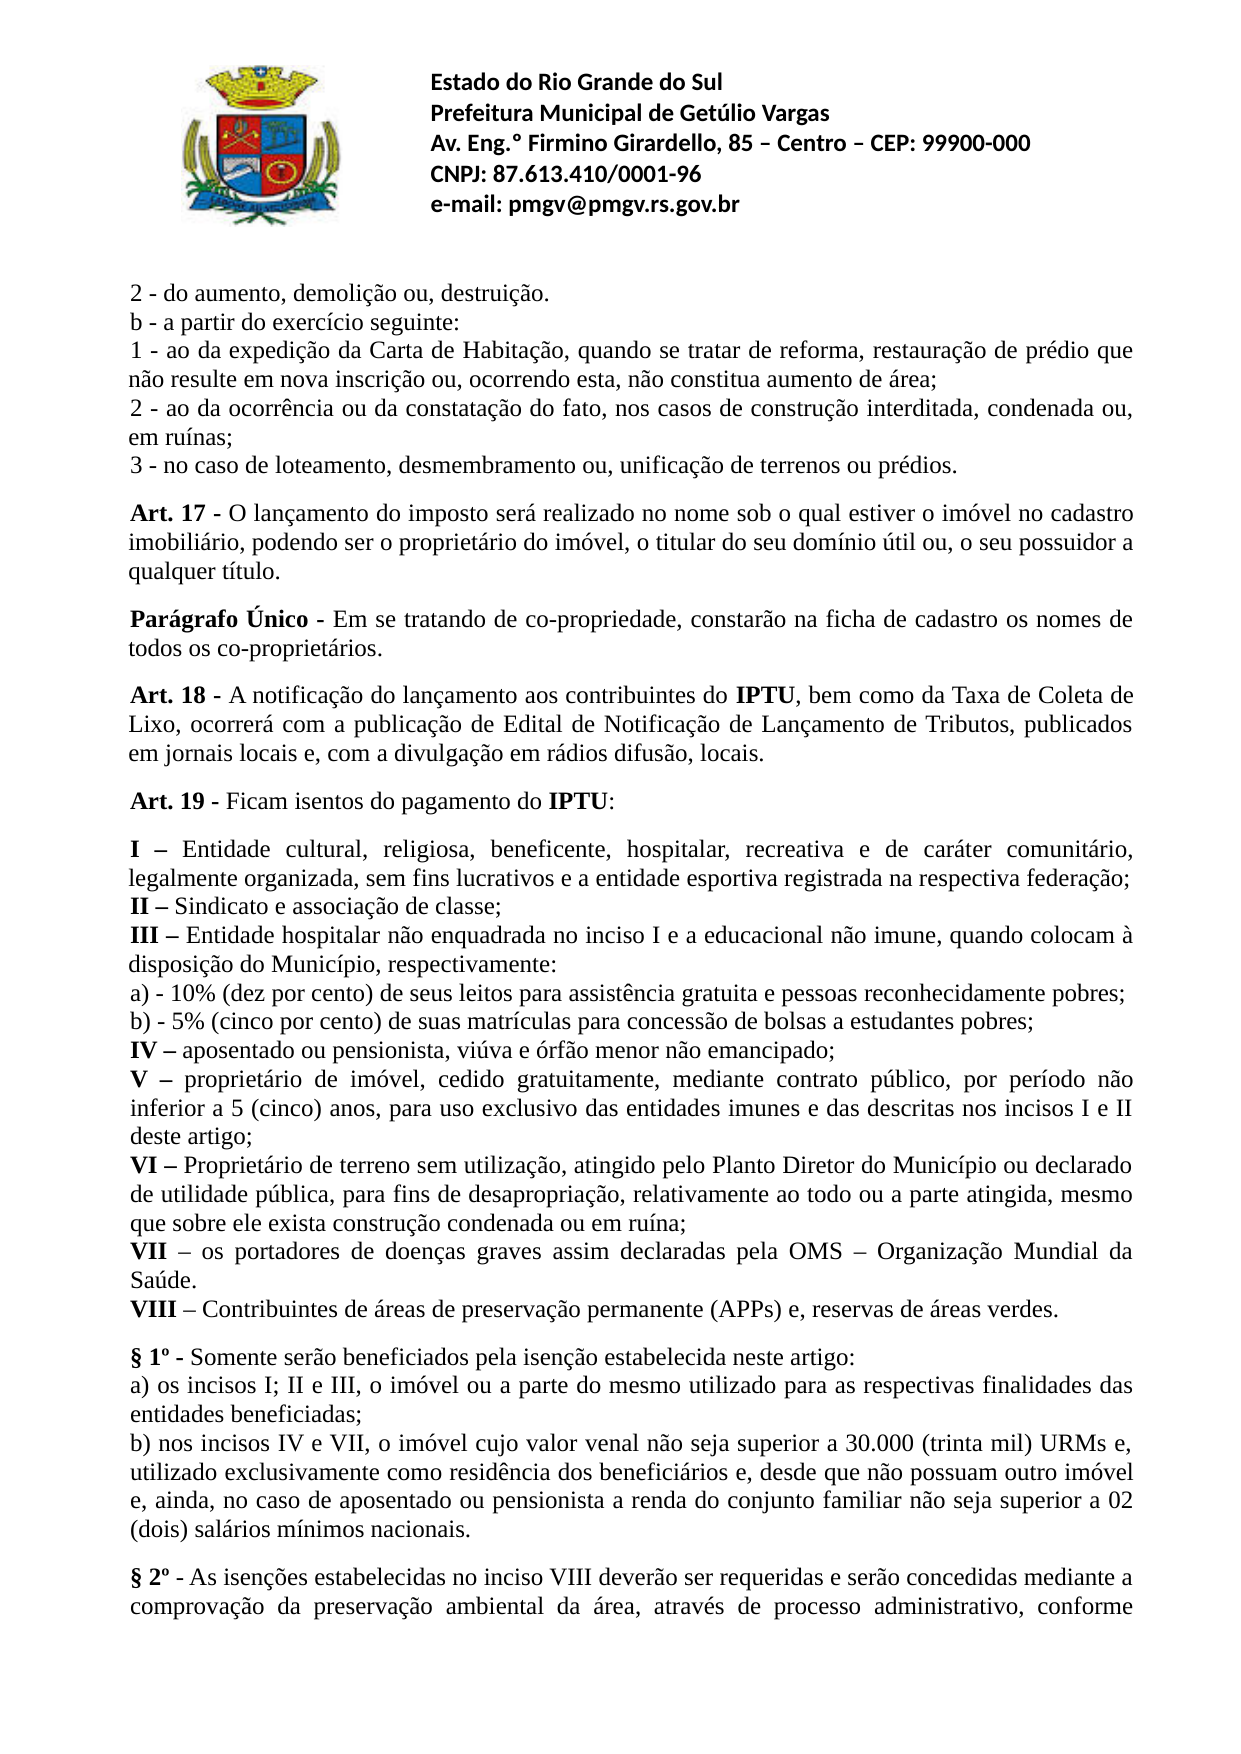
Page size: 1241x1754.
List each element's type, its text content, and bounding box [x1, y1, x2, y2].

text Parágrafo Único - Em se tratando de co-propriedade, constarão na ficha de cadastro os nomes de todos os co-proprietários. [128, 604, 1134, 661]
text § 2º - As isenções estabelecidas no inciso VIII deverão ser requeridas e serão concedidas mediante a comprovação da preservação ambiental da área, através de processo administrativo, conforme [130, 1562, 1134, 1620]
text II – Sindicato e associação de classe; [128, 891, 1134, 920]
text Art. 17 - O lançamento do imposto será realizado no nome sob o qual estiver o imóvel no cadastro imobiliário, podendo ser o proprietário do imóvel, o titular do seu domínio útil ou, o seu possuidor a qualquer título. [128, 498, 1134, 585]
picture [181, 65, 343, 227]
text § 1º - Somente serão beneficiados pela isenção estabelecida neste artigo: [130, 1342, 1134, 1371]
text VIII – Contribuintes de áreas de preservação permanente (APPs) e, reservas de áreas verdes. [130, 1294, 1134, 1323]
text 1 - ao da expedição da Carta de Habitação, quando se tratar de reforma, restauração de prédio que não resulte em nova inscrição ou, ocorrendo esta, não constitua aumento de área; [128, 336, 1134, 393]
text 2 - ao da ocorrência ou da constatação do fato, nos casos de construção interditada, condenada ou, em ruínas; [128, 393, 1134, 451]
text b - a partir do exercício seguinte: [128, 307, 1134, 336]
text Art. 18 - A notificação do lançamento aos contribuintes do IPTU, bem como da Taxa de Coleta de Lixo, ocorrerá com a publicação de Edital de Notificação de Lançamento de Tributos, publicados em jornais locais e, com a divulgação em rádios difusão, locais. [128, 681, 1134, 767]
text IV – aposentado ou pensionista, viúva e órfão menor não emancipado; [130, 1035, 1134, 1064]
text I – Entidade cultural, religiosa, beneficente, hospitalar, recreativa e de caráter comunitário, legalmente organizada, sem fins lucrativos e a entidade esportiva registrada na respectiva federação; [128, 834, 1134, 891]
text a) - 10% (dez por cento) de seus leitos para assistência gratuita e pessoas reconhecidamente pobres; [130, 978, 1134, 1006]
text V – proprietário de imóvel, cedido gratuitamente, mediante contrato público, por período não inferior a 5 (cinco) anos, para uso exclusivo das entidades imunes e das descritas nos incisos I e II deste artigo; [130, 1064, 1134, 1150]
text a) os incisos I; II e III, o imóvel ou a parte do mesmo utilizado para as respectivas finalidades das entidades beneficiadas; [130, 1371, 1134, 1428]
text Art. 19 - Ficam isentos do pagamento do IPTU: [128, 786, 1134, 815]
text VII – os portadores de doenças graves assim declaradas pela OMS – Organização Mundial da Saúde. [130, 1236, 1134, 1294]
text VI – Proprietário de terreno sem utilização, atingido pelo Planto Diretor do Município ou declarado de utilidade pública, para fins de desapropriação, relativamente ao todo ou a parte atingida, mesmo que sobre ele exista construção condenada ou em ruína; [130, 1150, 1134, 1236]
text b) nos incisos IV e VII, o imóvel cujo valor venal não seja superior a 30.000 (trinta mil) URMs e, utilizado exclusivamente como residência dos beneficiários e, desde que não possuam outro imóvel e, ainda, no caso de aposentado ou pensionista a renda do conjunto familiar não seja superior a 02 (dois) salários mínimos nacionais. [130, 1428, 1134, 1543]
text III – Entidade hospitalar não enquadrada no inciso I e a educacional não imune, quando colocam à disposição do Município, respectivamente: [128, 920, 1134, 978]
text b) - 5% (cinco por cento) de suas matrículas para concessão de bolsas a estudantes pobres; [130, 1006, 1134, 1035]
text 3 - no caso de loteamento, desmembramento ou, unificação de terrenos ou prédios. [128, 451, 1134, 479]
text 2 - do aumento, demolição ou, destruição. [128, 278, 1134, 307]
